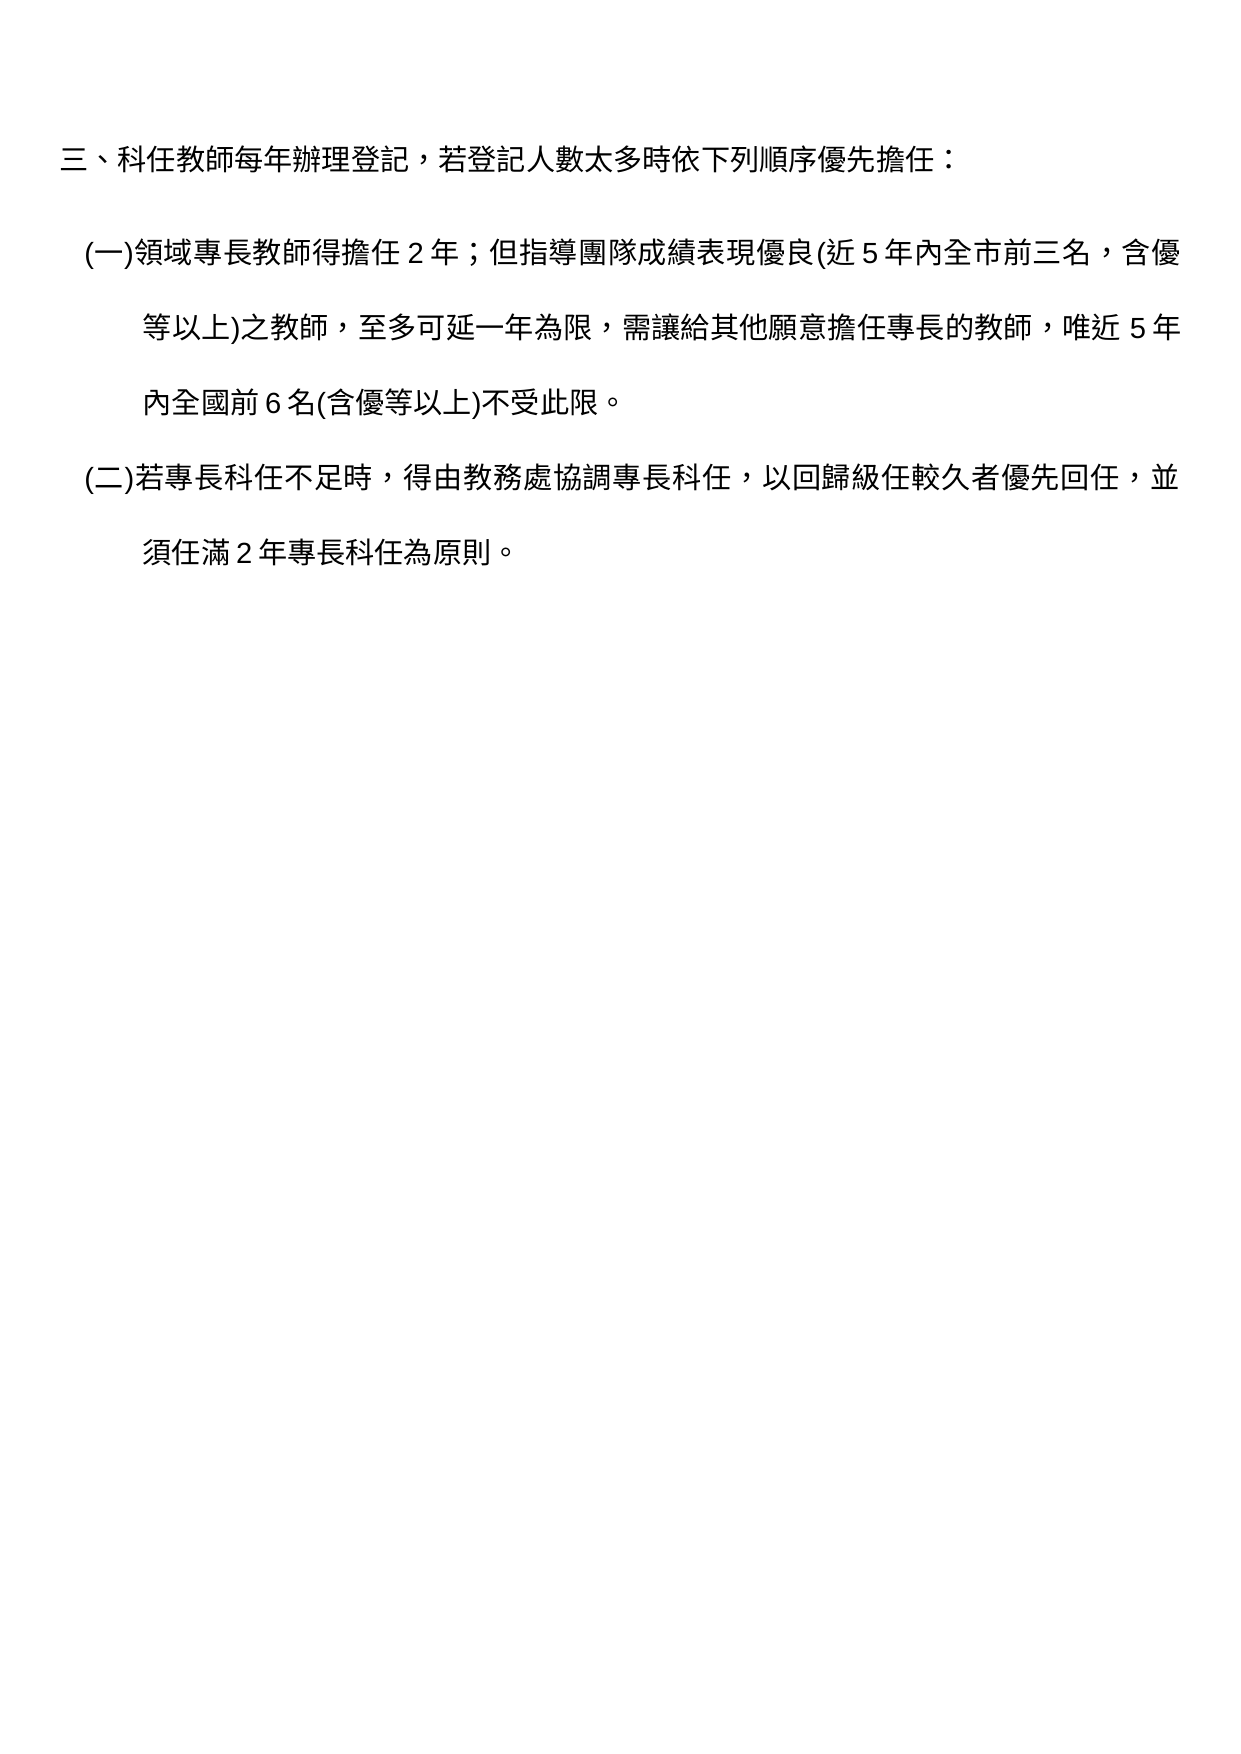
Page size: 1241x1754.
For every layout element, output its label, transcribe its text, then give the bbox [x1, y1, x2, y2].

text (一)領域專長教師得擔任2年；但指導團隊成績表現優良(近5年內全市前三名，含優等以上)之教師，至多可延一年為限，需讓給其他願意擔任專長的教師，唯近5年內全國前6名(含優等以上)不受此限。 [84, 214, 1181, 439]
text 三、科任教師每年辦理登記，若登記人數太多時依下列順序優先擔任： [59, 120, 1181, 195]
text (二)若專長科任不足時，得由教務處協調專長科任，以回歸級任較久者優先回任，並須任滿2年專長科任為原則。 [84, 439, 1181, 589]
